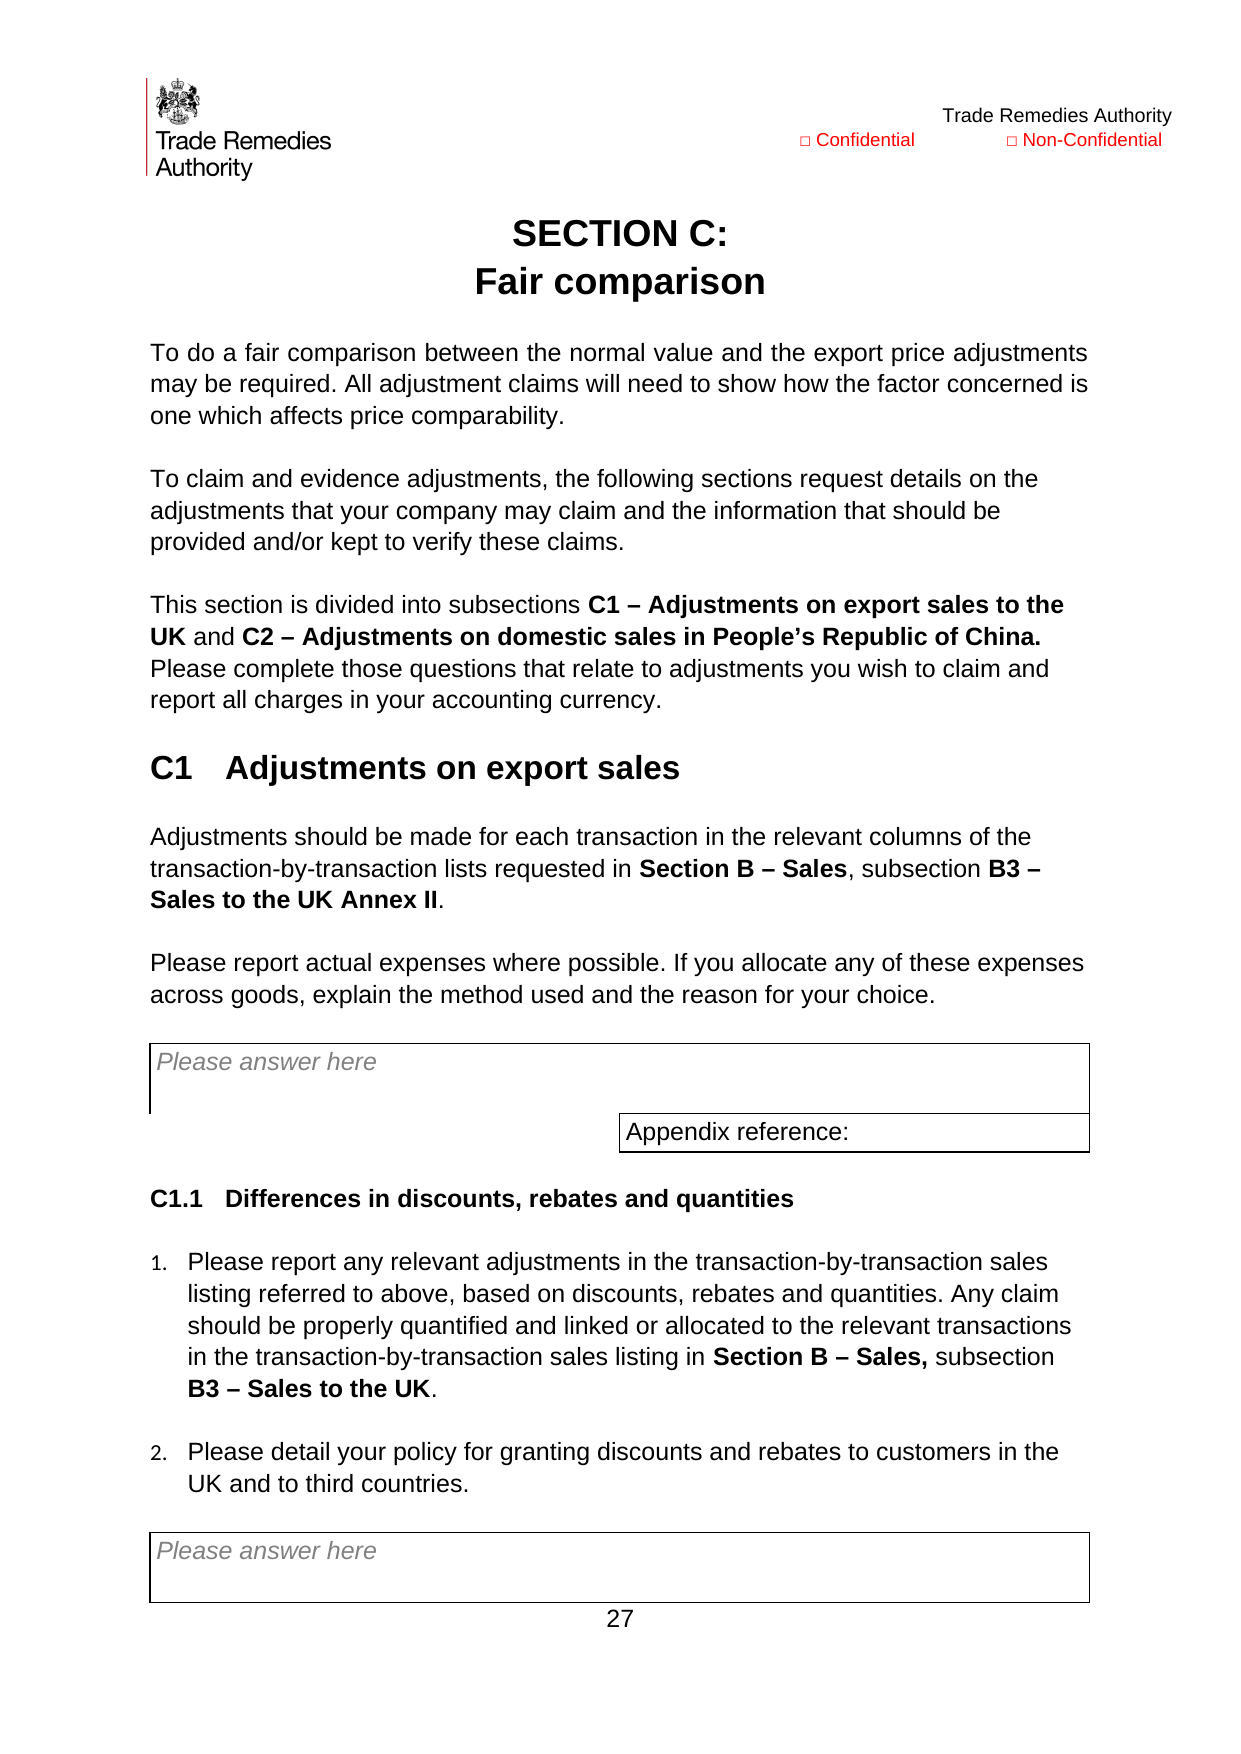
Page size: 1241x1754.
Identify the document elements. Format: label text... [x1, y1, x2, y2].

subtitle C1 Adjustments on export sales [150, 748, 1090, 787]
list Please report any relevant adjustments in the transaction-by-transaction sales listing referred to above, based on discounts, rebates and quantities. Any claim should be properly quantified and linked or allocated to the relevant transactions in the transaction-by-transaction sales listing in Section B – Sales, subsection B3 – Sales to the UK. [150, 1247, 1090, 1402]
subtitle C1.1 Differences in discounts, rebates and quantities [150, 1184, 1090, 1213]
table_header Please answer here [151, 1044, 1089, 1113]
text To claim and evidence adjustments, the following sections request details on the adjustments that your company may claim and the information that should be provided and/or kept to verify these claims. [150, 464, 1090, 556]
text To do a fair comparison between the normal value and the export price adjustments may be required. All adjustment claims will need to show how the factor concerned is one which affects price comparability. [150, 338, 1090, 430]
list Please detail your policy for granting discounts and rebates to customers in the UK and to third countries. [150, 1437, 1090, 1498]
table_cell [150, 1114, 619, 1151]
text Please report actual expenses where possible. If you allocate any of these expenses across goods, explain the method used and the reason for your choice. [150, 948, 1090, 1008]
text This section is divided into subsections C1 – Adjustments on export sales to the UK and C2 – Adjustments on domestic sales in People’s Republic of China. Please complete those questions that relate to adjustments you wish to claim and report all charges in your accounting currency. [150, 590, 1090, 714]
subtitle SECTION C: Fair comparison [150, 212, 1090, 302]
table_cell Appendix reference: [620, 1114, 1089, 1151]
text Adjustments should be made for each transaction in the relevant columns of the transaction-by-transaction lists requested in Section B – Sales, subsection B3 – Sales to the UK Annex II. [150, 822, 1090, 914]
table_header Please answer here [151, 1533, 1089, 1602]
